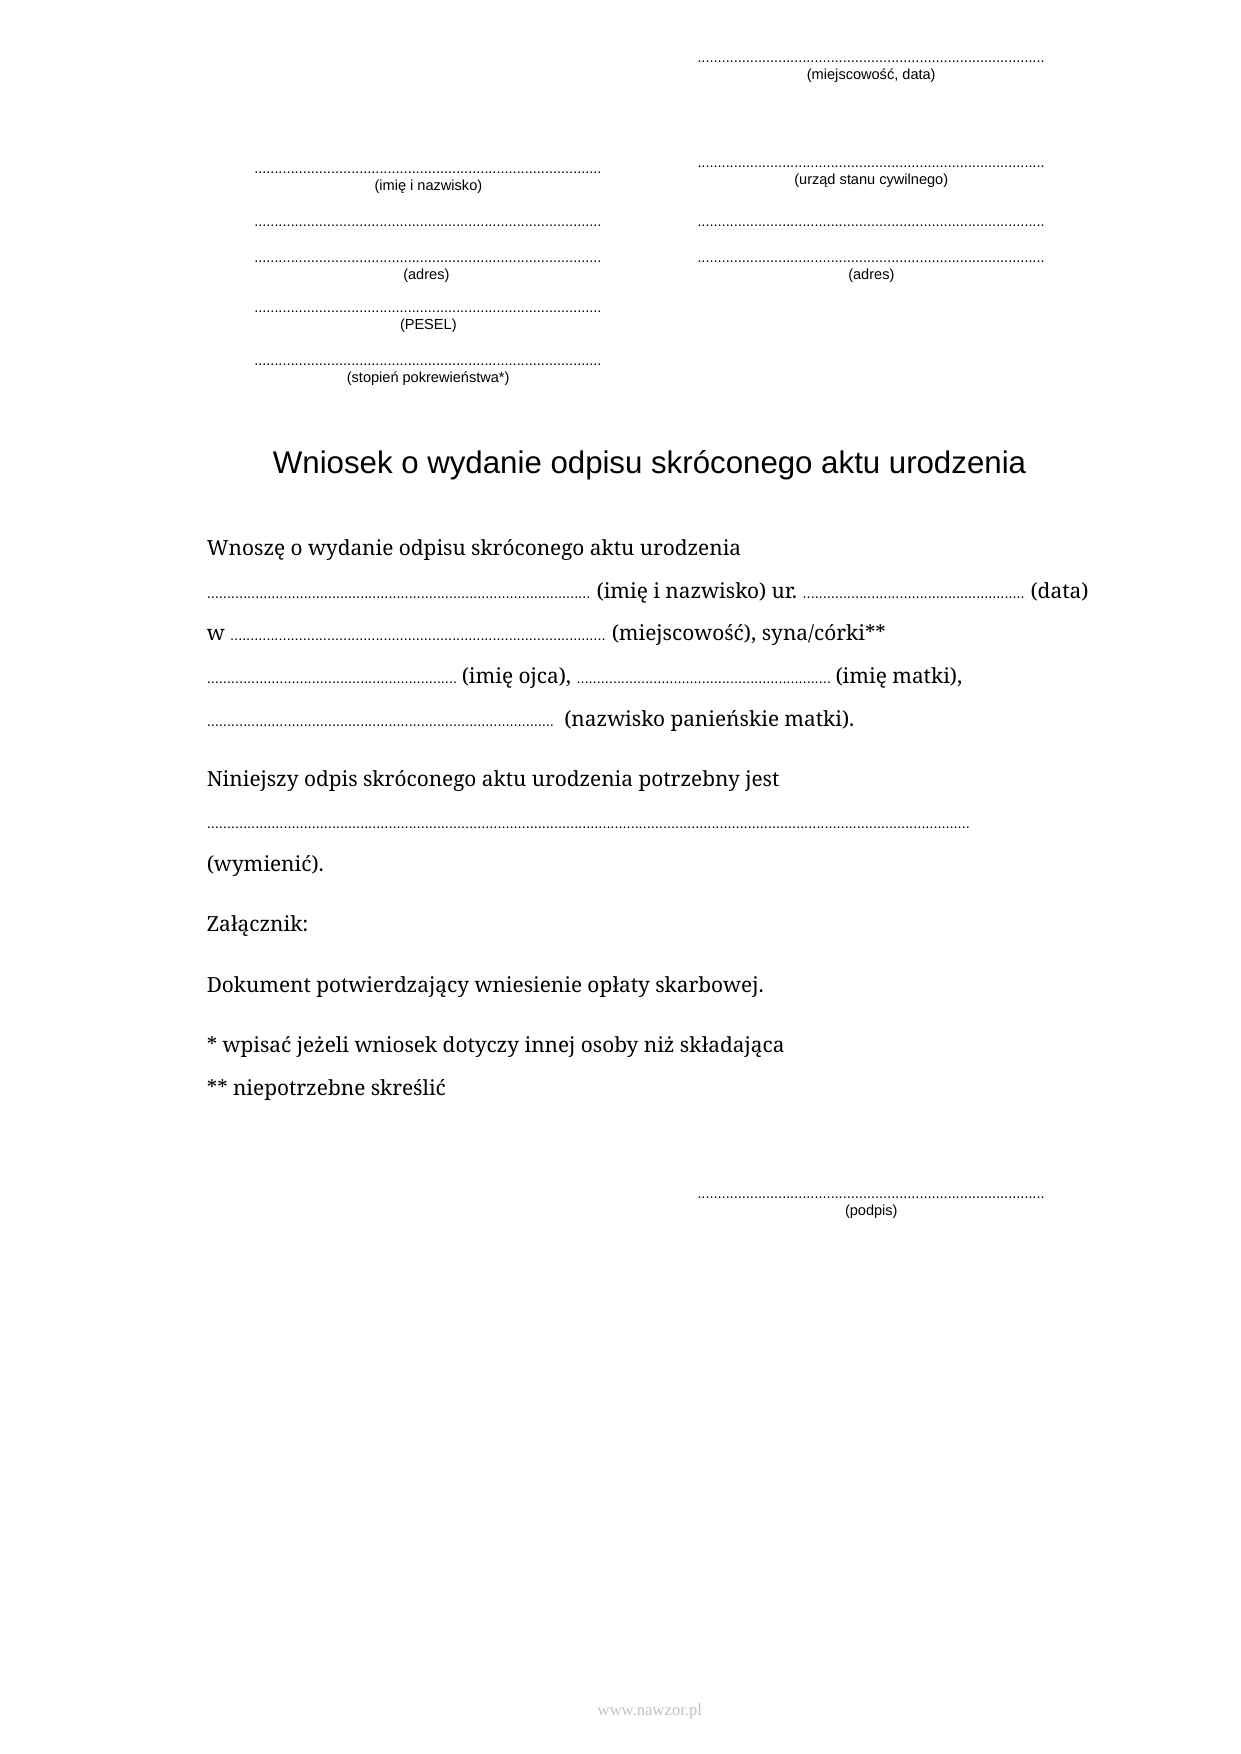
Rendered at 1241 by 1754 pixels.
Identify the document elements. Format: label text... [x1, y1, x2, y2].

text * wpisać jeżeli wniosek dotyczy innej osoby niż składająca [207, 1030, 1093, 1059]
text Niniejszy odpis skróconego aktu urodzenia potrzebny jest ............................................................................................................................................................................................. (wymienić). [207, 764, 1093, 878]
text Załącznik: [207, 909, 1093, 938]
text Wnoszę o wydanie odpisu skróconego aktu urodzenia ............................................................................................... (imię i nazwisko) ur. ....................................................... (data) w ............................................................................................. (miejscowość), syna/córki** .............................................................. (imię ojca), ............................................................... (imię matki), ...................................................................................... (nazwisko panieńskie matki). [207, 533, 1093, 732]
table_cell ...................................................................................... ...................................................................................... (adres) [650, 194, 1093, 385]
subtitle Wniosek o wydanie odpisu skróconego aktu urodzenia [207, 444, 1093, 480]
table_cell ...................................................................................... ...................................................................................... (adres) ...................................................................................... (PESEL) ...................................................................................... (stopień pokrewieństwa*) [207, 194, 649, 385]
table_header ...................................................................................... (podpis) [650, 1163, 1093, 1224]
text ** niepotrzebne skreślić [207, 1073, 1093, 1101]
table_header ...................................................................................... (imię i nazwisko) [207, 118, 649, 193]
table_header ...................................................................................... (urząd stanu cywilnego) [650, 118, 1093, 193]
table_header [207, 1163, 649, 1224]
text Dokument potwierdzający wniesienie opłaty skarbowej. [207, 970, 1093, 998]
